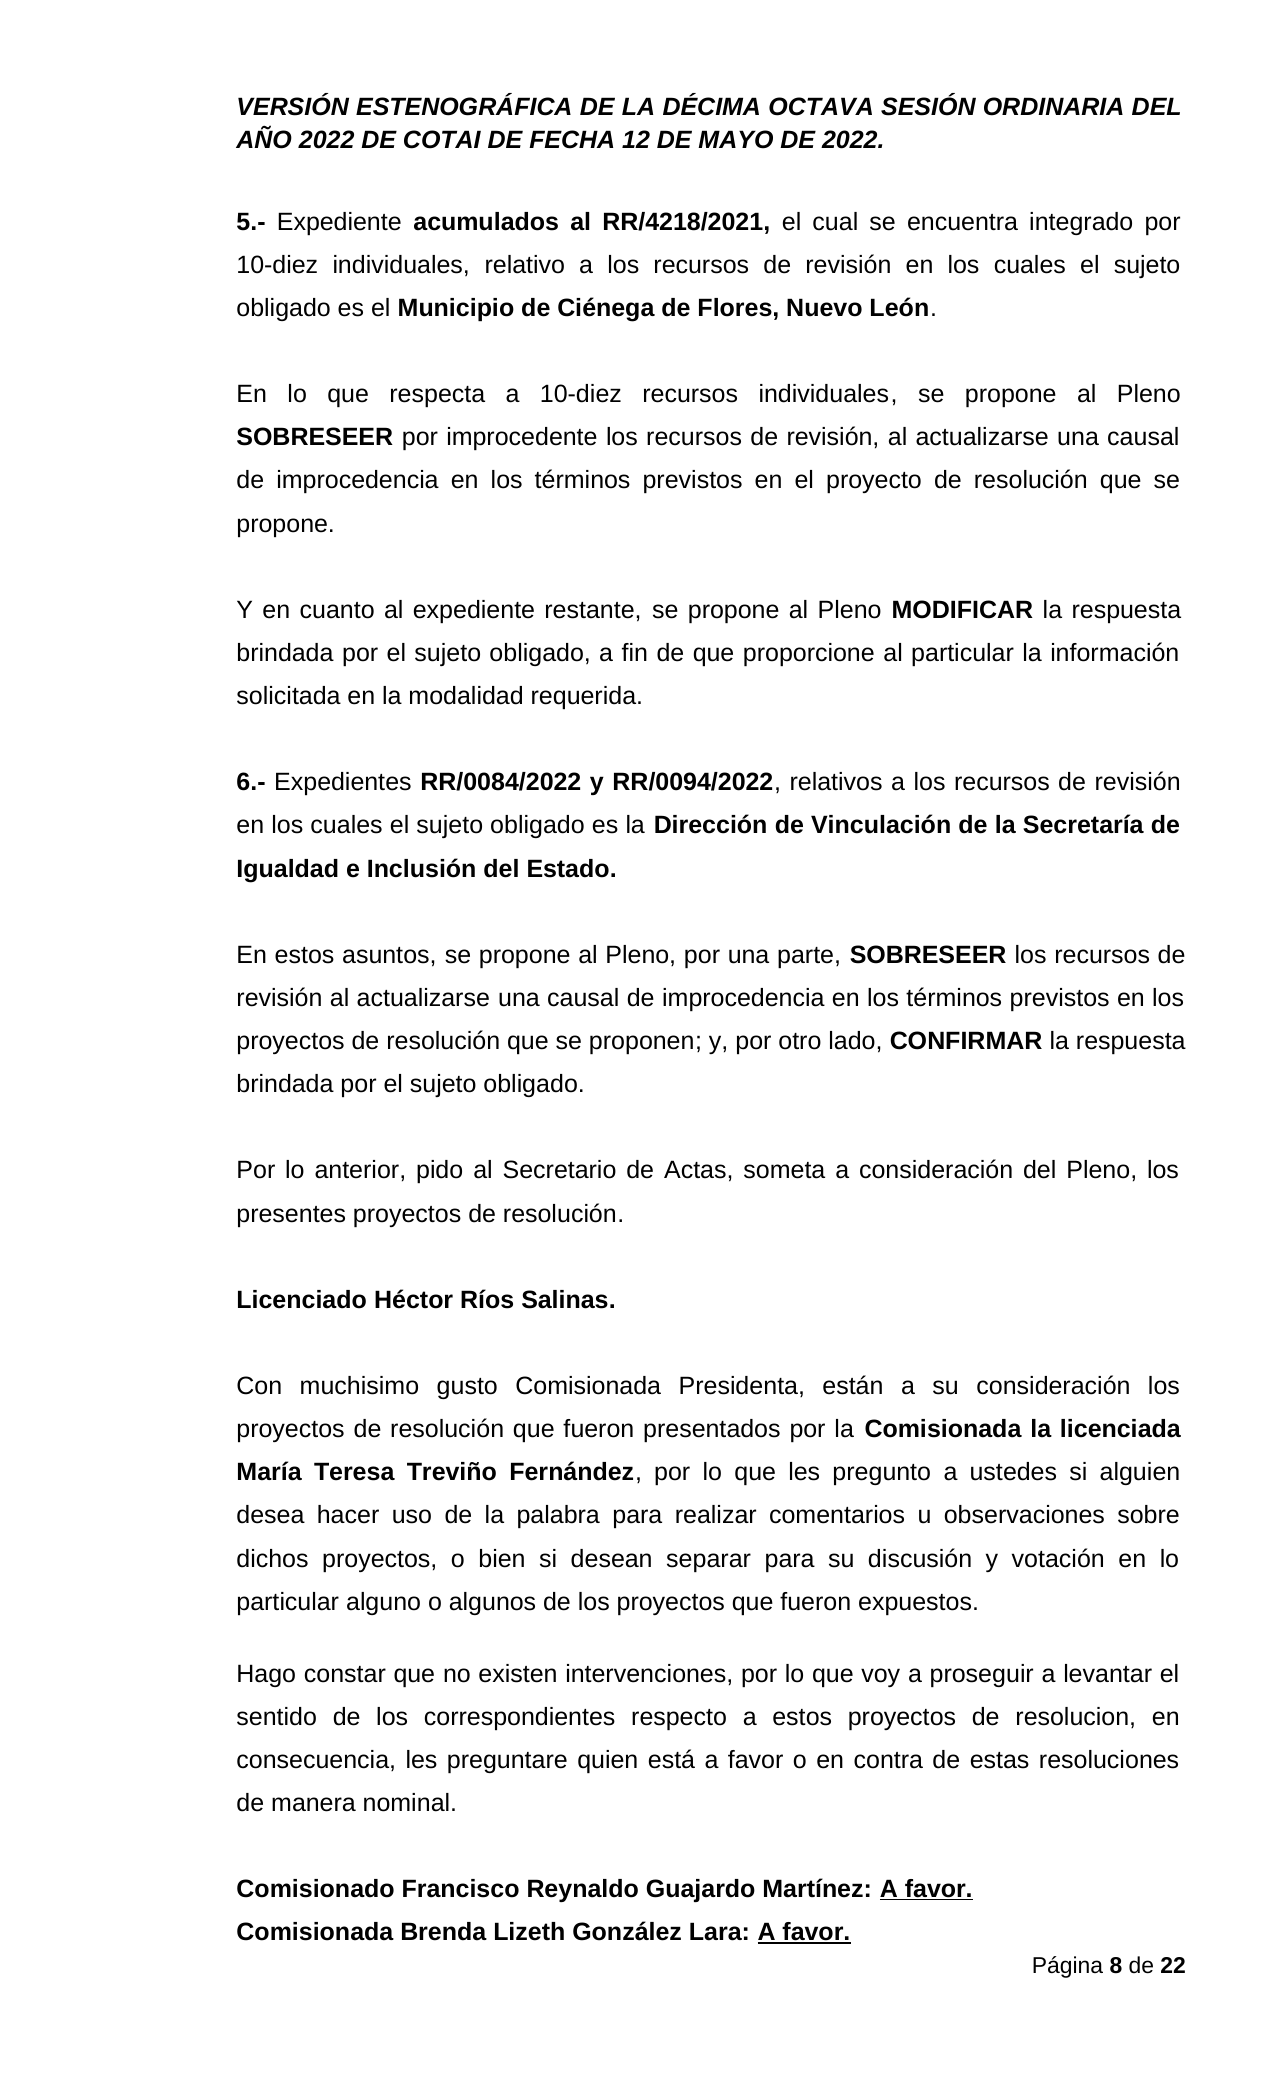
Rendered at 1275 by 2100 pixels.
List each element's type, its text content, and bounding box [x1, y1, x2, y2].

text Comisionado Francisco Reynaldo Guajardo Martínez: A favor. [236, 1874, 1181, 1903]
text 6.- Expedientes RR/0084/2022 y RR/0094/2022, relativos a los recursos de revisión en los cuales el sujeto obligado es la Dirección de Vinculación de la Secretaría de Igualdad e Inclusión del Estado. [236, 767, 1181, 882]
text Comisionada Brenda Lizeth González Lara: A favor. [236, 1917, 1181, 1946]
text Con muchisimo gusto Comisionada Presidenta, están a su consideración los proyectos de resolución que fueron presentados por la Comisionada la licenciada María Teresa Treviño Fernández, por lo que les pregunto a ustedes si alguien desea hacer uso de la palabra para realizar comentarios u observaciones sobre dichos proyectos, o bien si desean separar para su discusión y votación en lo particular alguno o algunos de los proyectos que fueron expuestos. [236, 1371, 1181, 1616]
text Licenciado Héctor Ríos Salinas. [236, 1285, 1181, 1314]
text En lo que respecta a 10-diez recursos individuales, se propone al Pleno SOBRESEER por improcedente los recursos de revisión, al actualizarse una causal de improcedencia en los términos previstos en el proyecto de resolución que se propone. [236, 379, 1181, 537]
text Y en cuanto al expediente restante, se propone al Pleno MODIFICAR la respuesta brindada por el sujeto obligado, a fin de que proporcione al particular la información solicitada en la modalidad requerida. [236, 595, 1181, 710]
text En estos asuntos, se propone al Pleno, por una parte, SOBRESEER los recursos de revisión al actualizarse una causal de improcedencia en los términos previstos en los proyectos de resolución que se proponen; y, por otro lado, CONFIRMAR la respuesta brindada por el sujeto obligado. [236, 940, 1186, 1098]
text Hago constar que no existen intervenciones, por lo que voy a proseguir a levantar el sentido de los correspondientes respecto a estos proyectos de resolucion, en consecuencia, les preguntare quien está a favor o en contra de estas resoluciones de manera nominal. [236, 1659, 1181, 1817]
text Por lo anterior, pido al Secretario de Actas, someta a consideración del Pleno, los presentes proyectos de resolución. [236, 1156, 1181, 1227]
text 5.- Expediente acumulados al RR/4218/2021, el cual se encuentra integrado por 10-diez individuales, relativo a los recursos de revisión en los cuales el sujeto obligado es el Municipio de Ciénega de Flores, Nuevo León. [236, 207, 1181, 322]
